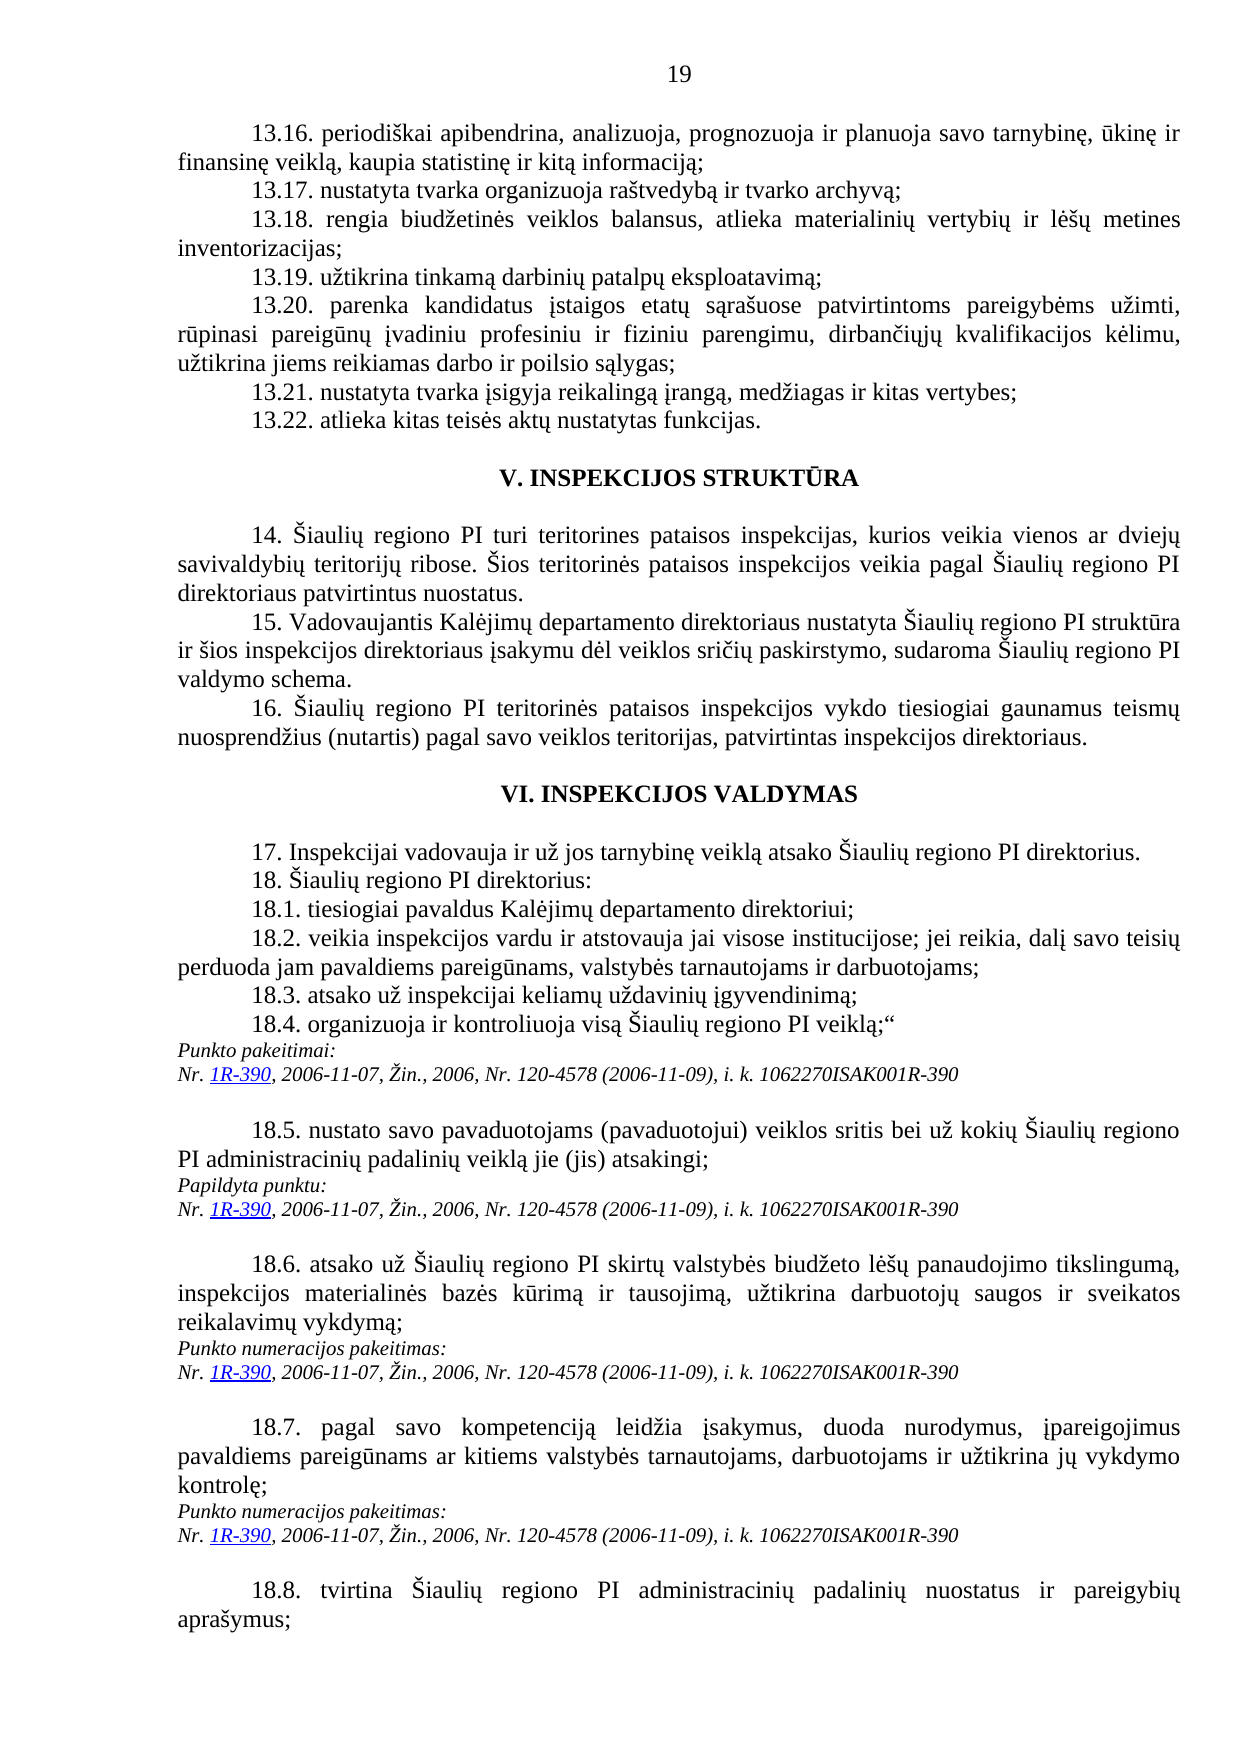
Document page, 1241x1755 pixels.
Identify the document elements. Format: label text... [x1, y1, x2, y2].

text 18.2. veikia inspekcijos vardu ir atstovauja jai visose institucijose; jei reikia, dalį savo teisių perduoda jam pavaldiems pareigūnams, valstybės tarnautojams ir darbuotojams; [177, 923, 1181, 981]
text 18.1. tiesiogiai pavaldus Kalėjimų departamento direktoriui; [177, 894, 1181, 923]
text Punkto numeracijos pakeitimas: [177, 1499, 1181, 1523]
text Nr. 1R-390, 2006-11-07, Žin., 2006, Nr. 120-4578 (2006-11-09), i. k. 1062270ISAK001R-390 [177, 1062, 1181, 1086]
text 17. Inspekcijai vadovauja ir už jos tarnybinę veiklą atsako Šiaulių regiono PI direktorius. [177, 837, 1181, 866]
text Nr. 1R-390, 2006-11-07, Žin., 2006, Nr. 120-4578 (2006-11-09), i. k. 1062270ISAK001R-390 [177, 1523, 1181, 1547]
text 14. Šiaulių regiono PI turi teritorines pataisos inspekcijas, kurios veikia vienos ar dviejų savivaldybių teritorijų ribose. Šios teritorinės pataisos inspekcijos veikia pagal Šiaulių regiono PI direktoriaus patvirtintus nuostatus. [177, 521, 1181, 607]
text 18.4. organizuoja ir kontroliuoja visą Šiaulių regiono PI veiklą;“ [177, 1009, 1181, 1038]
text 13.16. periodiškai apibendrina, analizuoja, prognozuoja ir planuoja savo tarnybinę, ūkinę ir finansinę veiklą, kaupia statistinę ir kitą informaciją; [177, 118, 1181, 176]
text Papildyta punktu: [177, 1172, 1181, 1197]
text 13.20. parenka kandidatus įstaigos etatų sąrašuose patvirtintoms pareigybėms užimti, rūpinasi pareigūnų įvadiniu profesiniu ir fiziniu parengimu, dirbančiųjų kvalifikacijos kėlimu, užtikrina jiems reikiamas darbo ir poilsio sąlygas; [177, 291, 1181, 377]
text 15. Vadovaujantis Kalėjimų departamento direktoriaus nustatyta Šiaulių regiono PI struktūra ir šios inspekcijos direktoriaus įsakymu dėl veiklos sričių paskirstymo, sudaroma Šiaulių regiono PI valdymo schema. [177, 607, 1181, 693]
text VI. INSPEKCIJOS VALDYMAS [177, 779, 1181, 808]
text Punkto numeracijos pakeitimas: [177, 1336, 1181, 1360]
text 18.8. tvirtina Šiaulių regiono PI administracinių padalinių nuostatus ir pareigybių aprašymus; [177, 1576, 1181, 1633]
text Nr. 1R-390, 2006-11-07, Žin., 2006, Nr. 120-4578 (2006-11-09), i. k. 1062270ISAK001R-390 [177, 1360, 1181, 1384]
text 13.22. atlieka kitas teisės aktų nustatytas funkcijas. [177, 406, 1181, 434]
text 13.19. užtikrina tinkamą darbinių patalpų eksploatavimą; [177, 262, 1181, 291]
text 13.17. nustatyta tvarka organizuoja raštvedybą ir tvarko archyvą; [177, 176, 1181, 204]
text 18.3. atsako už inspekcijai keliamų uždavinių įgyvendinimą; [177, 981, 1181, 1009]
text 13.18. rengia biudžetinės veiklos balansus, atlieka materialinių vertybių ir lėšų metines inventorizacijas; [177, 204, 1181, 262]
text 18.6. atsako už Šiaulių regiono PI skirtų valstybės biudžeto lėšų panaudojimo tikslingumą, inspekcijos materialinės bazės kūrimą ir tausojimą, užtikrina darbuotojų saugos ir sveikatos reikalavimų vykdymą; [177, 1249, 1181, 1336]
text 16. Šiaulių regiono PI teritorinės pataisos inspekcijos vykdo tiesiogiai gaunamus teismų nuosprendžius (nutartis) pagal savo veiklos teritorijas, patvirtintas inspekcijos direktoriaus. [177, 693, 1181, 751]
text Nr. 1R-390, 2006-11-07, Žin., 2006, Nr. 120-4578 (2006-11-09), i. k. 1062270ISAK001R-390 [177, 1197, 1181, 1221]
text 18. Šiaulių regiono PI direktorius: [177, 866, 1181, 894]
text 18.7. pagal savo kompetenciją leidžia įsakymus, duoda nurodymus, įpareigojimus pavaldiems pareigūnams ar kitiems valstybės tarnautojams, darbuotojams ir užtikrina jų vykdymo kontrolę; [177, 1412, 1181, 1499]
text 18.5. nustato savo pavaduotojams (pavaduotojui) veiklos sritis bei už kokių Šiaulių regiono PI administracinių padalinių veiklą jie (jis) atsakingi; [177, 1115, 1181, 1172]
text V. INSPEKCIJOS STRUKTŪRA [177, 463, 1181, 492]
text 13.21. nustatyta tvarka įsigyja reikalingą įrangą, medžiagas ir kitas vertybes; [177, 377, 1181, 406]
text Punkto pakeitimai: [177, 1038, 1181, 1062]
